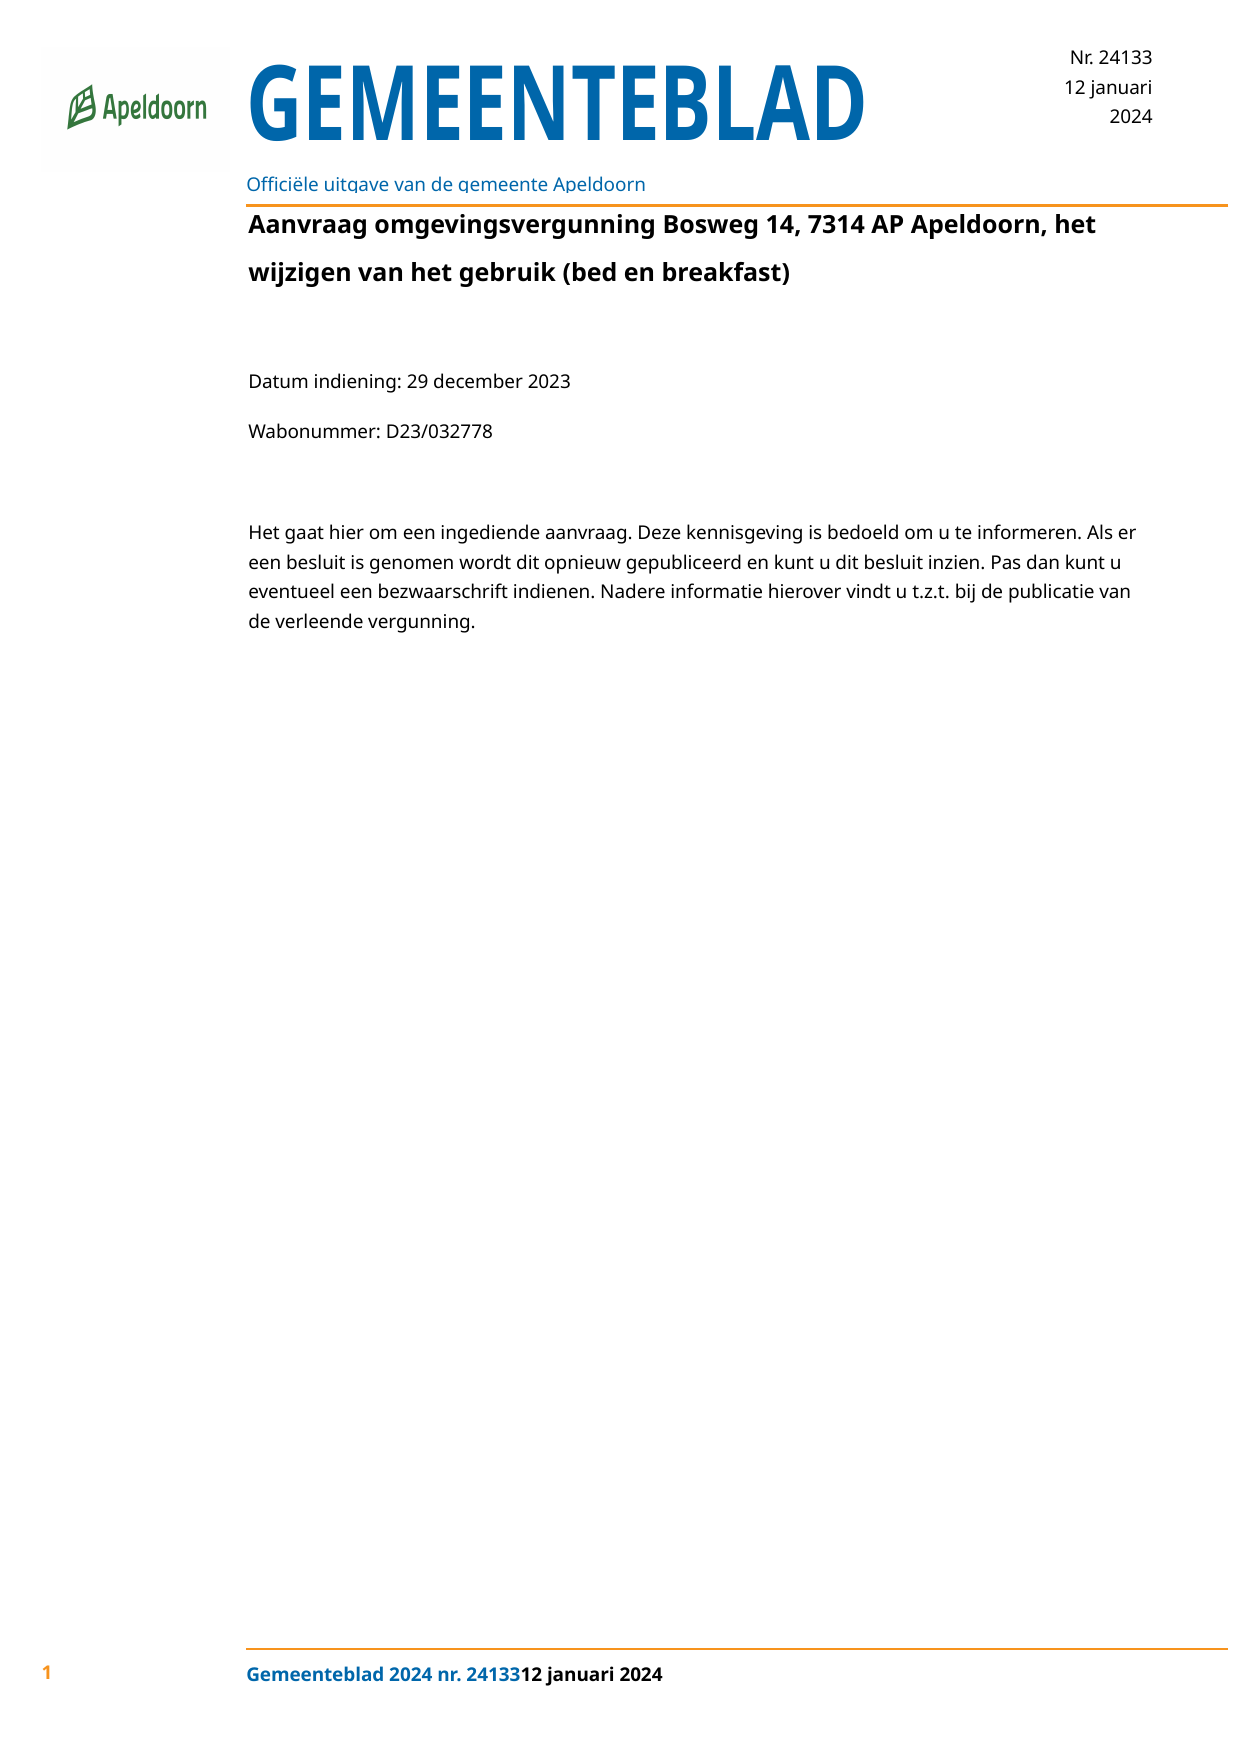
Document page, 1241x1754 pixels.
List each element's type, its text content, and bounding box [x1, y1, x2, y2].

picture [41, 47, 231, 172]
text Aanvraag omgevingsvergunning Bosweg 14, 7314 AP Apeldoorn, het wijzigen van het gebruik (bed en breakfast) [248, 207, 1152, 288]
text Wabonummer: D23/032778 [248, 419, 1152, 444]
text Het gaat hier om een ingediende aanvraag. Deze kennisgeving is bedoeld om u te informeren. Als er een besluit is genomen wordt dit opnieuw gepubliceerd en kunt u dit besluit inzien. Pas dan kunt u eventueel een bezwaarschrift indienen. Nadere informatie hierover vindt u t.z.t. bij de publicatie van de verleende vergunning. [248, 519, 1152, 634]
text Datum indiening: 29 december 2023 [248, 368, 1152, 394]
